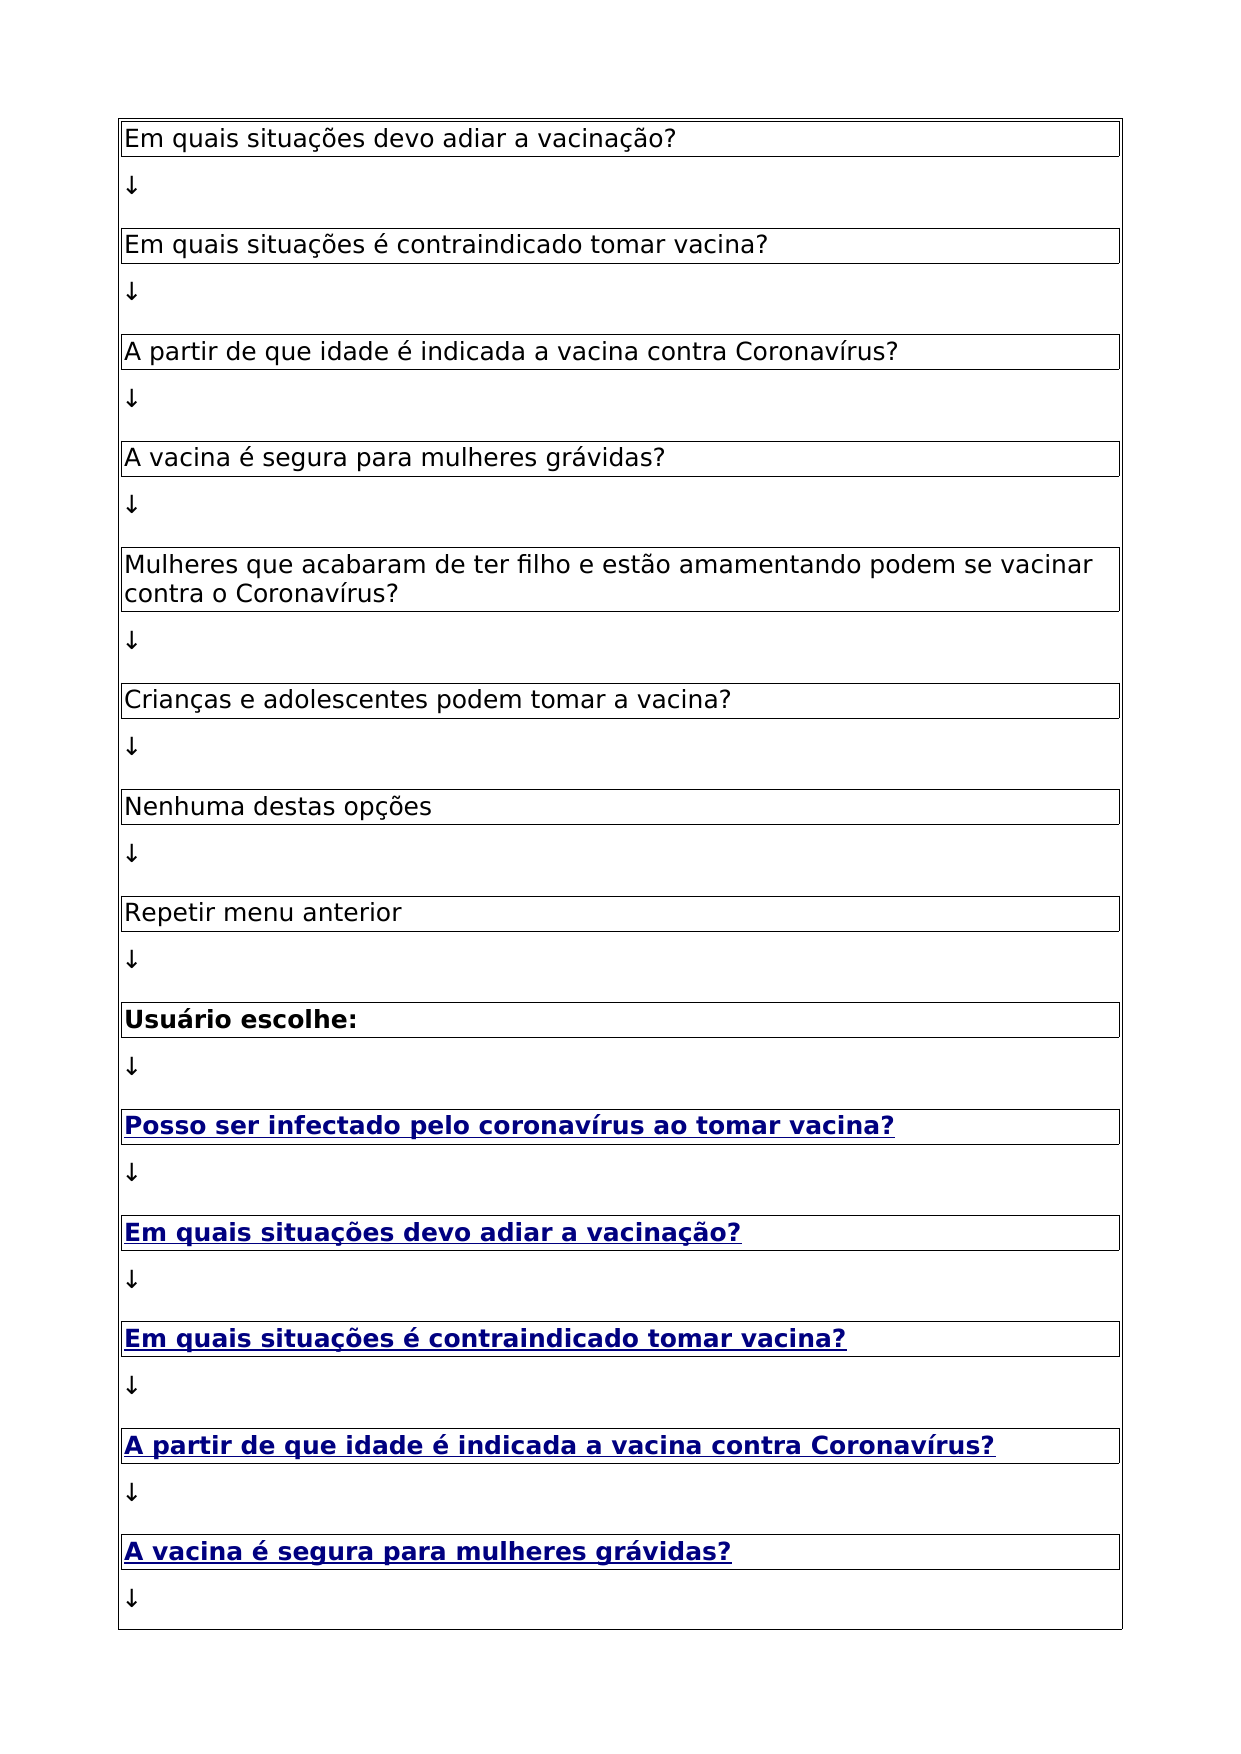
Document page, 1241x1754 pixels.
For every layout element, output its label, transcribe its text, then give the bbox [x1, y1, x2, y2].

table_header Repetir menu anterior [122, 897, 1119, 931]
table_header Em quais situações devo adiar a vacinação? [122, 1216, 1119, 1250]
table_header A partir de que idade é indicada a vacina contra Coronavírus? [122, 335, 1119, 369]
table_header Crianças e adolescentes podem tomar a vacina? [122, 684, 1119, 718]
table_header Posso ser infectado pelo coronavírus ao tomar vacina? [122, 1110, 1119, 1143]
table_header Em quais situações é contraindicado tomar vacina? [122, 1322, 1119, 1356]
table_header Nenhuma destas opções [122, 790, 1119, 824]
table_header Usuário escolhe: [122, 1003, 1119, 1037]
table_header ↓ ↓ ↓ ↓ ↓ ↓ ↓ ↓ ↓ ↓ ↓ ↓ ↓ ↓ [119, 119, 1122, 1629]
table_header A vacina é segura para mulheres grávidas? [122, 1535, 1119, 1569]
table_header Em quais situações é contraindicado tomar vacina? [122, 229, 1119, 263]
table_header Em quais situações devo adiar a vacinação? [122, 122, 1119, 156]
table_header A vacina é segura para mulheres grávidas? [122, 442, 1119, 476]
table_header A partir de que idade é indicada a vacina contra Coronavírus? [122, 1429, 1119, 1463]
table_header Mulheres que acabaram de ter filho e estão amamentando podem se vacinar contra o Coronavírus? [122, 548, 1119, 611]
